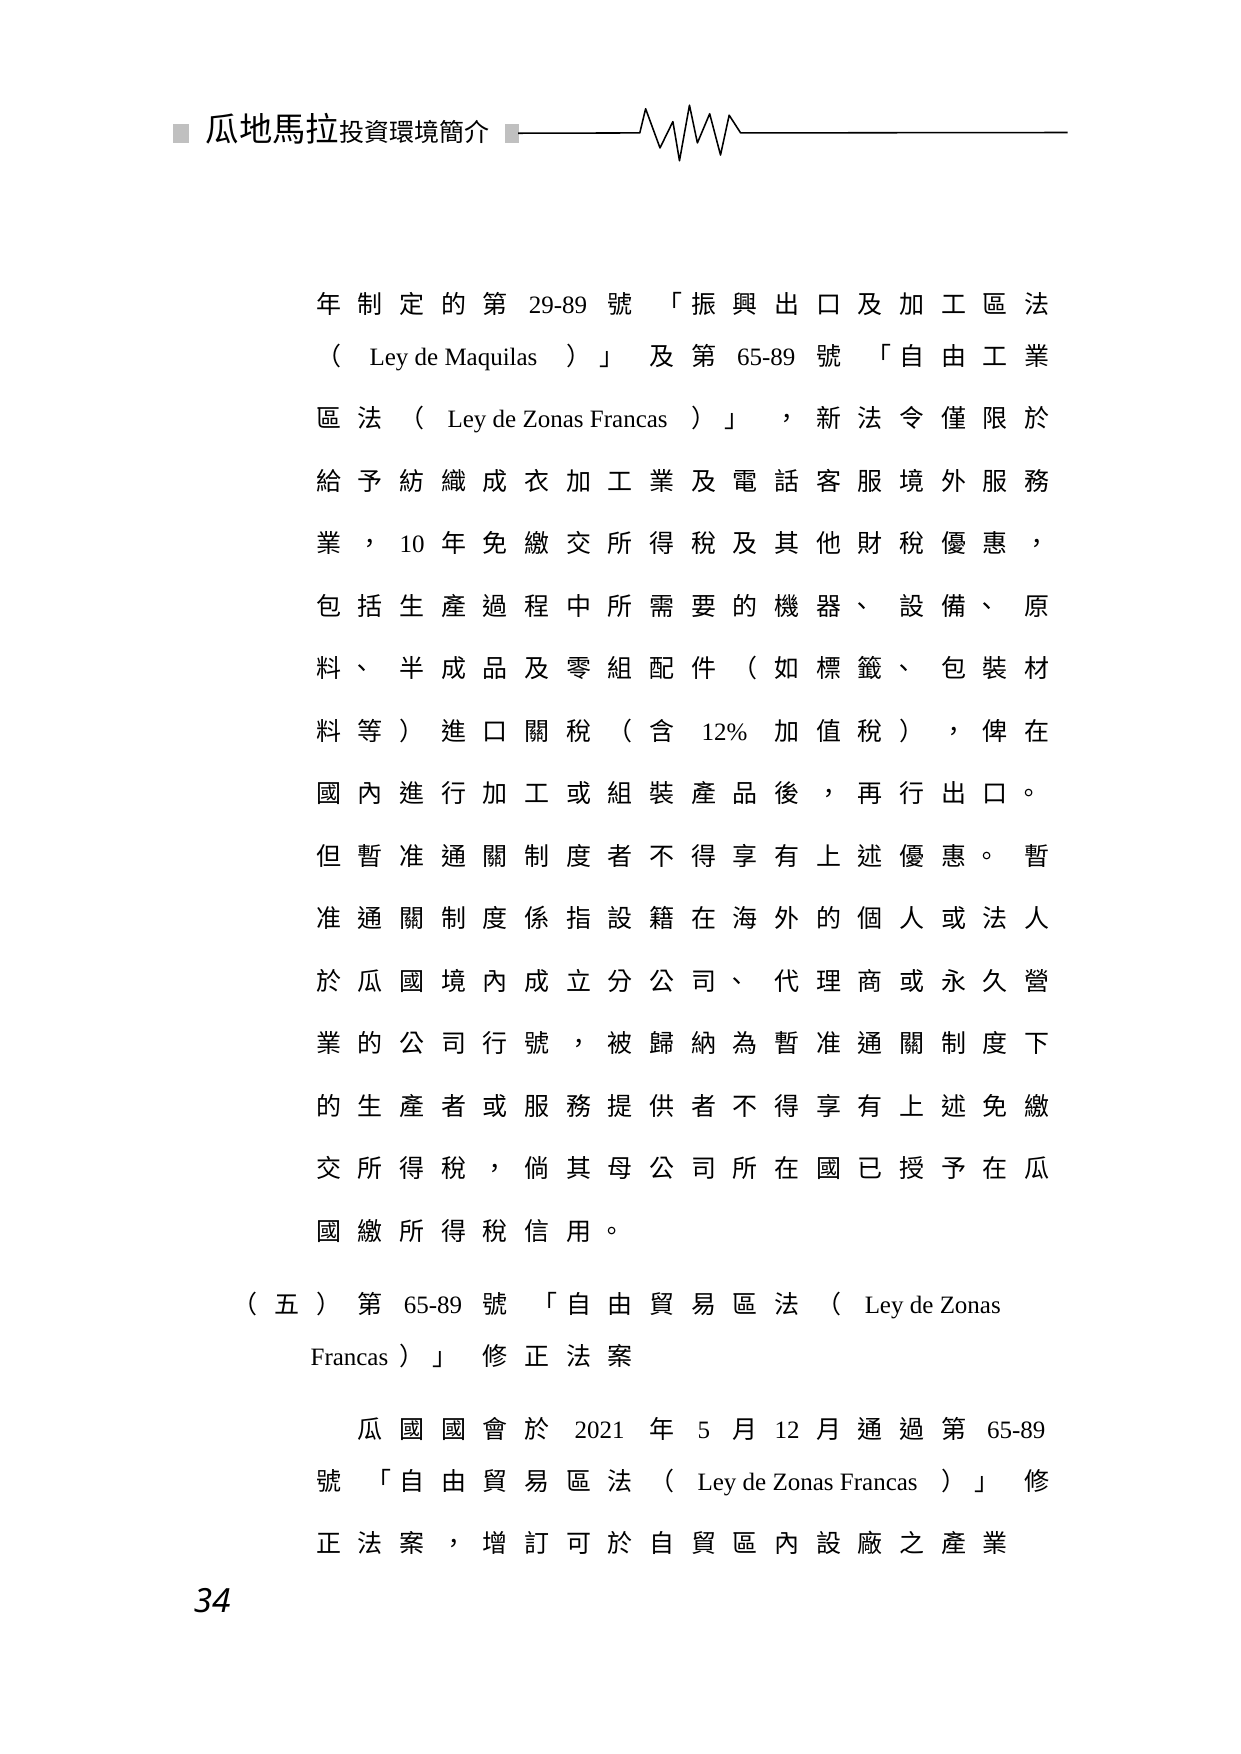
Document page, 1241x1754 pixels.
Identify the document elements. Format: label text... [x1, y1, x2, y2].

text （五）第65-89號「自由貿易區法（Ley de Zonas Francas）」修正法案 [207, 1250, 1058, 1375]
text 瓜國國會於2021年5月12月通過第65-89號「自由貿易區法（Ley de Zonas Francas）」修正法案，增訂可於自貿區內設廠之產業 [281, 1375, 1058, 1563]
text 年制定的第29-89號「振興出口及加工區法（Ley de Maquilas）」及第65-89號「自由工業區法（Ley de Zonas Francas）」，新法令僅限於給予紡織成衣加工業及電話客服境外服務業，10年免繳交所得稅及其他財稅優惠，包括生產過程中所需要的機器、設備、原料、半成品及零組配件（如標籤、包裝材料等）進口關稅（含12%加值稅），俾在國內進行加工或組裝產品後，再行出口。但暫准通關制度者不得享有上述優惠。暫准通關制度係指設籍在海外的個人或法人於瓜國境內成立分公司、代理商或永久營業的公司行號，被歸納為暫准通關制度下的生產者或服務提供者不得享有上述免繳交所得稅，倘其母公司所在國已授予在瓜國繳所得稅信用。 [281, 250, 1058, 1250]
